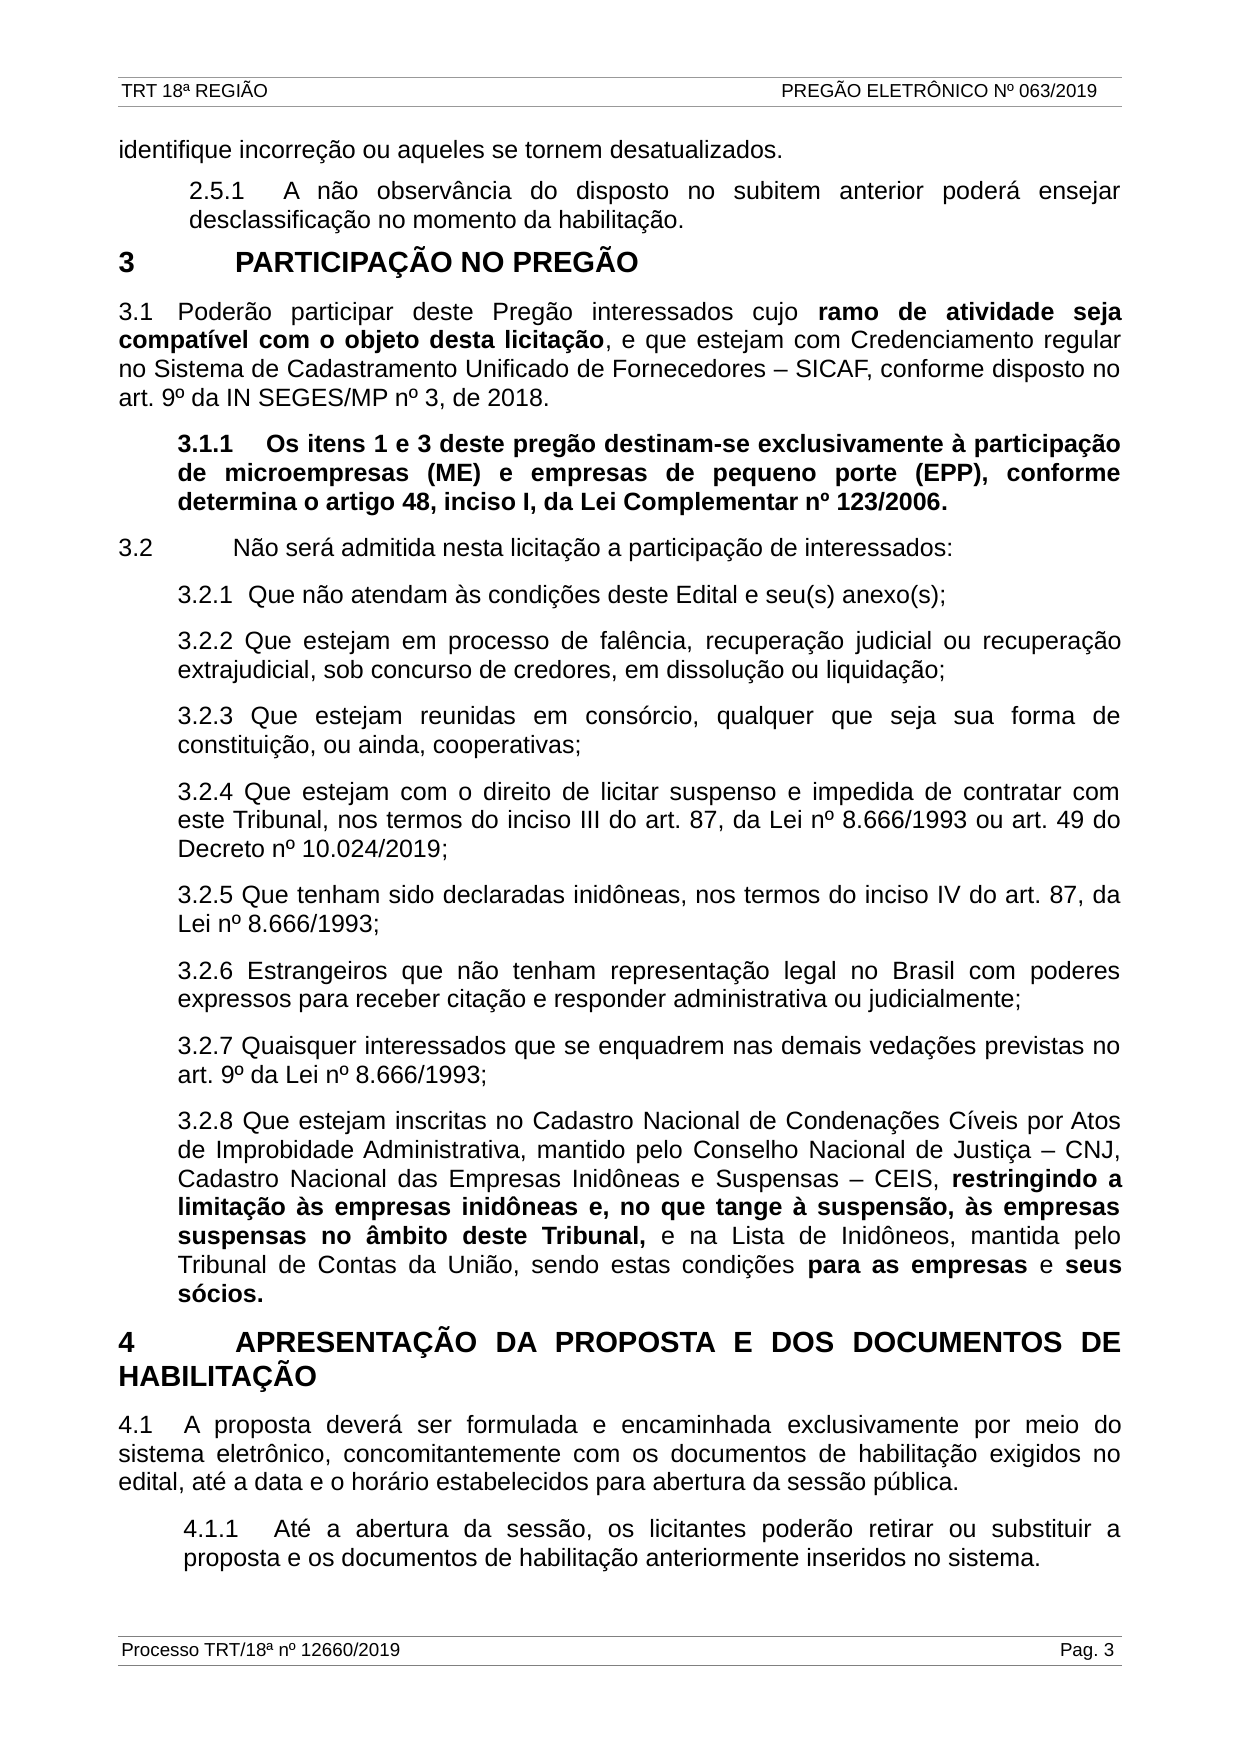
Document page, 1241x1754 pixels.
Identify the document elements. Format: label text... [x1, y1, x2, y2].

text 3.2.2 Que estejam em processo de falência, recuperação judicial ou recuperação extrajudicial, sob concurso de credores, em dissolução ou liquidação; [177, 626, 1122, 684]
text 3.1 Poderão participar deste Pregão interessados cujo ramo de atividade seja compatível com o objeto desta licitação, e que estejam com Credenciamento regular no Sistema de Cadastramento Unificado de Fornecedores – SICAF, conforme disposto no art. 9º da IN SEGES/MP nº 3, de 2018. [118, 297, 1122, 412]
text 2.5.1 A não observância do disposto no subitem anterior poderá ensejar desclassificação no momento da habilitação. [189, 176, 1122, 233]
text 3.2.4 Que estejam com o direito de licitar suspenso e impedida de contratar com este Tribunal, nos termos do inciso III do art. 87, da Lei nº 8.666/1993 ou art. 49 do Decreto nº 10.024/2019; [177, 777, 1122, 863]
text 4.1 A proposta deverá ser formulada e encaminhada exclusivamente por meio do sistema eletrônico, concomitantemente com os documentos de habilitação exigidos no edital, até a data e o horário estabelecidos para abertura da sessão pública. [118, 1410, 1122, 1496]
text 3.2.1 Que não atendam às condições deste Edital e seu(s) anexo(s); [177, 580, 1122, 608]
text 3 PARTICIPAÇÃO NO PREGÃO [118, 245, 1122, 279]
list 4.1.1 Até a abertura da sessão, os licitantes poderão retirar ou substituir a proposta e os documentos de habilitação anteriormente inseridos no sistema. [183, 1514, 1122, 1571]
text 3.2.7 Quaisquer interessados que se enquadrem nas demais vedações previstas no art. 9º da Lei nº 8.666/1993; [177, 1031, 1122, 1088]
text 3.2.5 Que tenham sido declaradas inidôneas, nos termos do inciso IV do art. 87, da Lei nº 8.666/1993; [177, 881, 1122, 938]
text 3.1.1 Os itens 1 e 3 deste pregão destinam-se exclusivamente à participação de microempresas (ME) e empresas de pequeno porte (EPP), conforme determina o artigo 48, inciso I, da Lei Complementar nº 123/2006. [177, 429, 1122, 516]
text 3.2.6 Estrangeiros que não tenham representação legal no Brasil com poderes expressos para receber citação e responder administrativa ou judicialmente; [177, 956, 1122, 1013]
text 3.2 Não será admitida nesta licitação a participação de interessados: [118, 533, 1122, 562]
text 3.2.8 Que estejam inscritas no Cadastro Nacional de Condenações Cíveis por Atos de Improbidade Administrativa, mantido pelo Conselho Nacional de Justiça – CNJ, Cadastro Nacional das Empresas Inidôneas e Suspensas – CEIS, restringindo a limitação às empresas inidôneas e, no que tange à suspensão, às empresas suspensas no âmbito deste Tribunal, e na Lista de Inidôneos, mantida pelo Tribunal de Contas da União, sendo estas condições para as empresas e seus sócios. [177, 1106, 1122, 1307]
text identifique incorreção ou aqueles se tornem desatualizados. [118, 136, 1122, 164]
text 3.2.3 Que estejam reunidas em consórcio, qualquer que seja sua forma de constituição, ou ainda, cooperativas; [177, 701, 1122, 759]
text 4 APRESENTAÇÃO DA PROPOSTA E DOS DOCUMENTOS DE HABILITAÇÃO [118, 1325, 1122, 1392]
